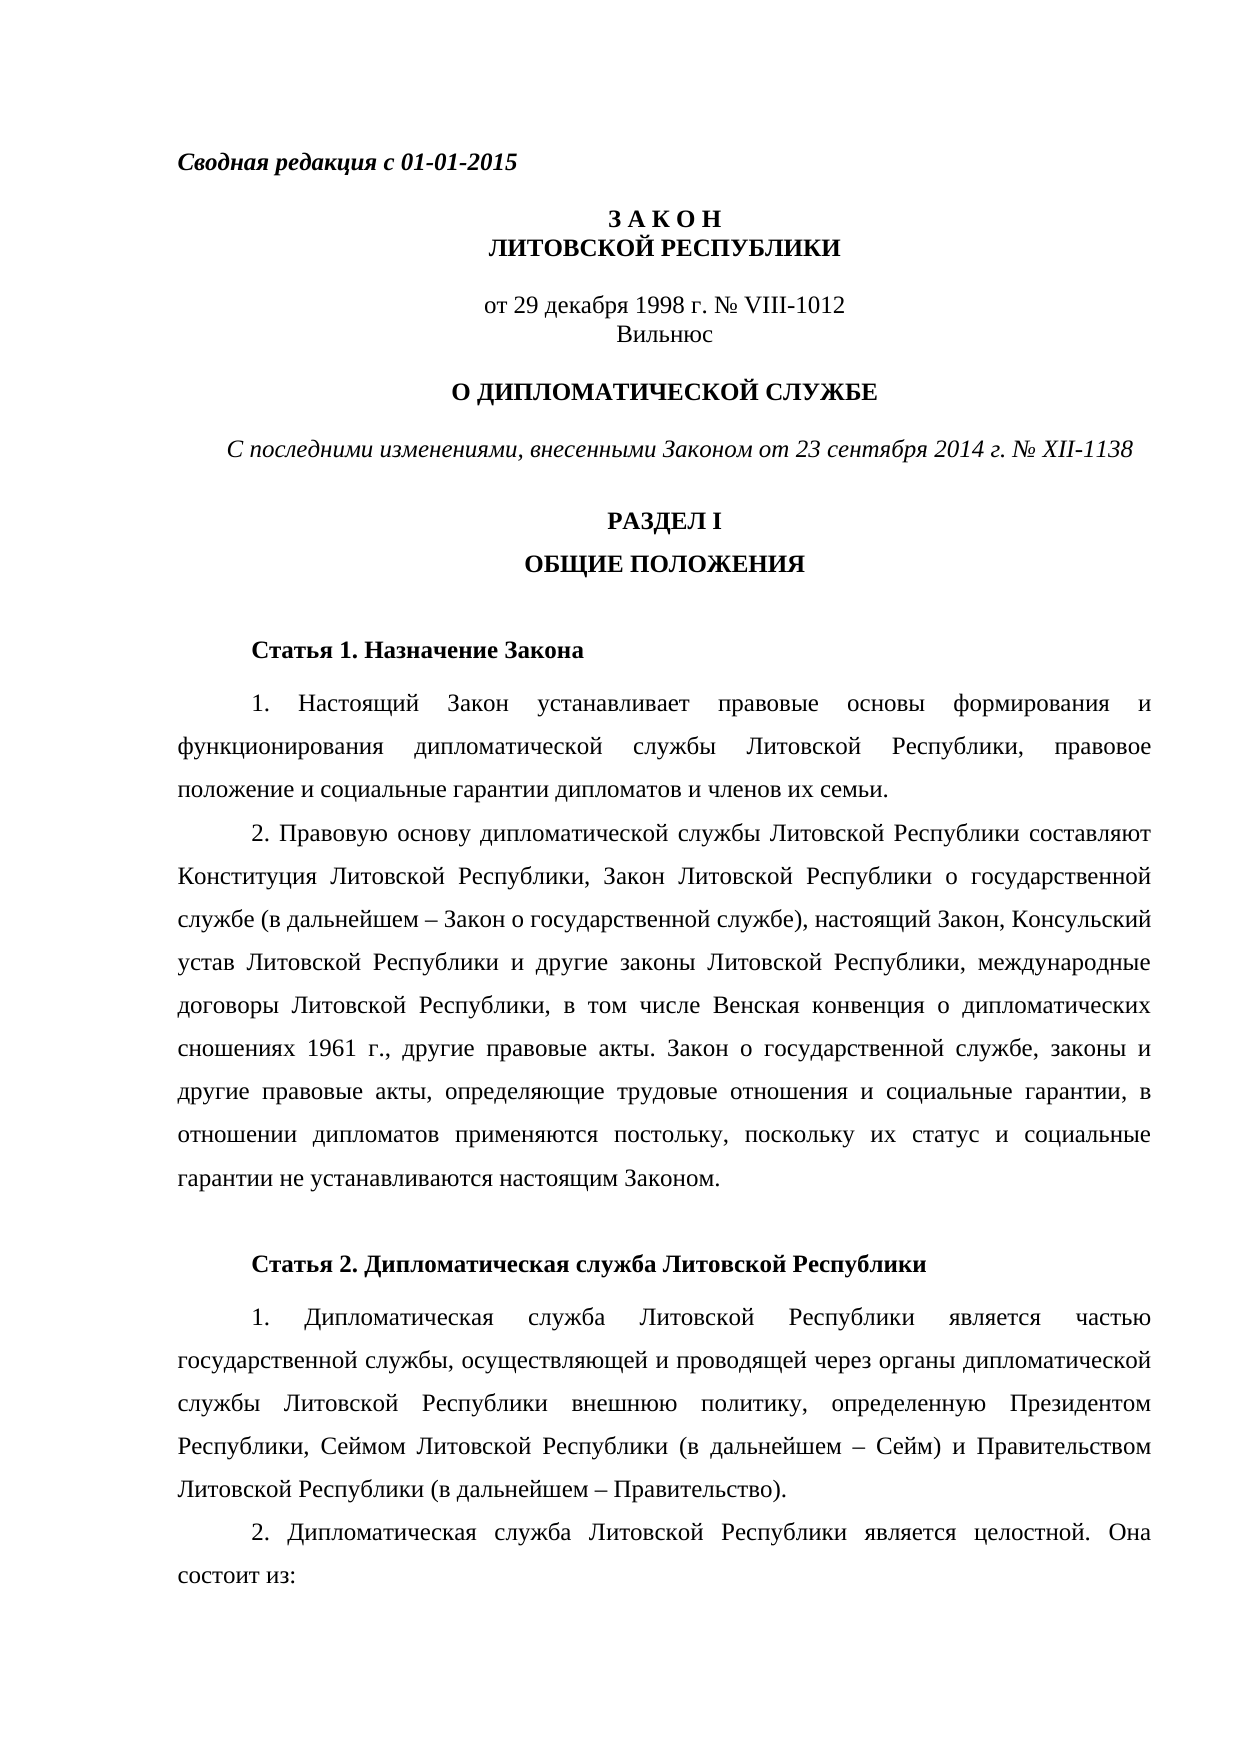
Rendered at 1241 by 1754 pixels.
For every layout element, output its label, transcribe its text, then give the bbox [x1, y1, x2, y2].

text С последними изменениями, внесенными Законом от 23 сентября 2014 г. № XII-1138 [177, 434, 1152, 463]
text РАЗДЕЛ I [177, 506, 1152, 535]
text ЛИТОВСКОЙ РЕСПУБЛИКИ [177, 233, 1152, 262]
text от 29 декабря 1998 г. № VIII-1012 [177, 291, 1152, 319]
text 2. Дипломатическая служба Литовской Республики является целостной. Она состоит из: [177, 1517, 1152, 1589]
text Статья 2. Дипломатическая служба Литовской Республики [210, 1249, 1152, 1278]
text Вильнюс [177, 319, 1152, 348]
text 1. Настоящий Закон устанавливает правовые основы формирования и функционирования дипломатической службы Литовской Республики, правовое положение и социальные гарантии дипломатов и членов их семьи. [177, 688, 1152, 803]
text О ДИПЛОМАТИЧЕСКОЙ СЛУЖБЕ [177, 377, 1152, 406]
text З А К О Н [177, 204, 1152, 233]
text ОБЩИЕ ПОЛОЖЕНИЯ [177, 549, 1152, 578]
text 1. Дипломатическая служба Литовской Республики является частью государственной службы, осуществляющей и проводящей через органы дипломатической службы Литовской Республики внешнюю политику, определенную Президентом Республики, Сеймом Литовской Республики (в дальнейшем – Сейм) и Правительством Литовской Республики (в дальнейшем – Правительство). [177, 1302, 1152, 1503]
text Сводная редакция с 01-01-2015 [177, 147, 1152, 176]
text 2. Правовую основу дипломатической службы Литовской Республики составляют Конституция Литовской Республики, Закон Литовской Республики о государственной службе (в дальнейшем – Закон о государственной службе), настоящий Закон, Консульский устав Литовской Республики и другие законы Литовской Республики, международные договоры Литовской Республики, в том числе Венская конвенция о дипломатических сношениях 1961 г., другие правовые акты. Закон о государственной службе, законы и другие правовые акты, определяющие трудовые отношения и социальные гарантии, в отношении дипломатов применяются постольку, поскольку их статус и социальные гарантии не устанавливаются настоящим Законом. [177, 818, 1152, 1191]
text Статья 1. Назначение Закона [210, 636, 1152, 664]
